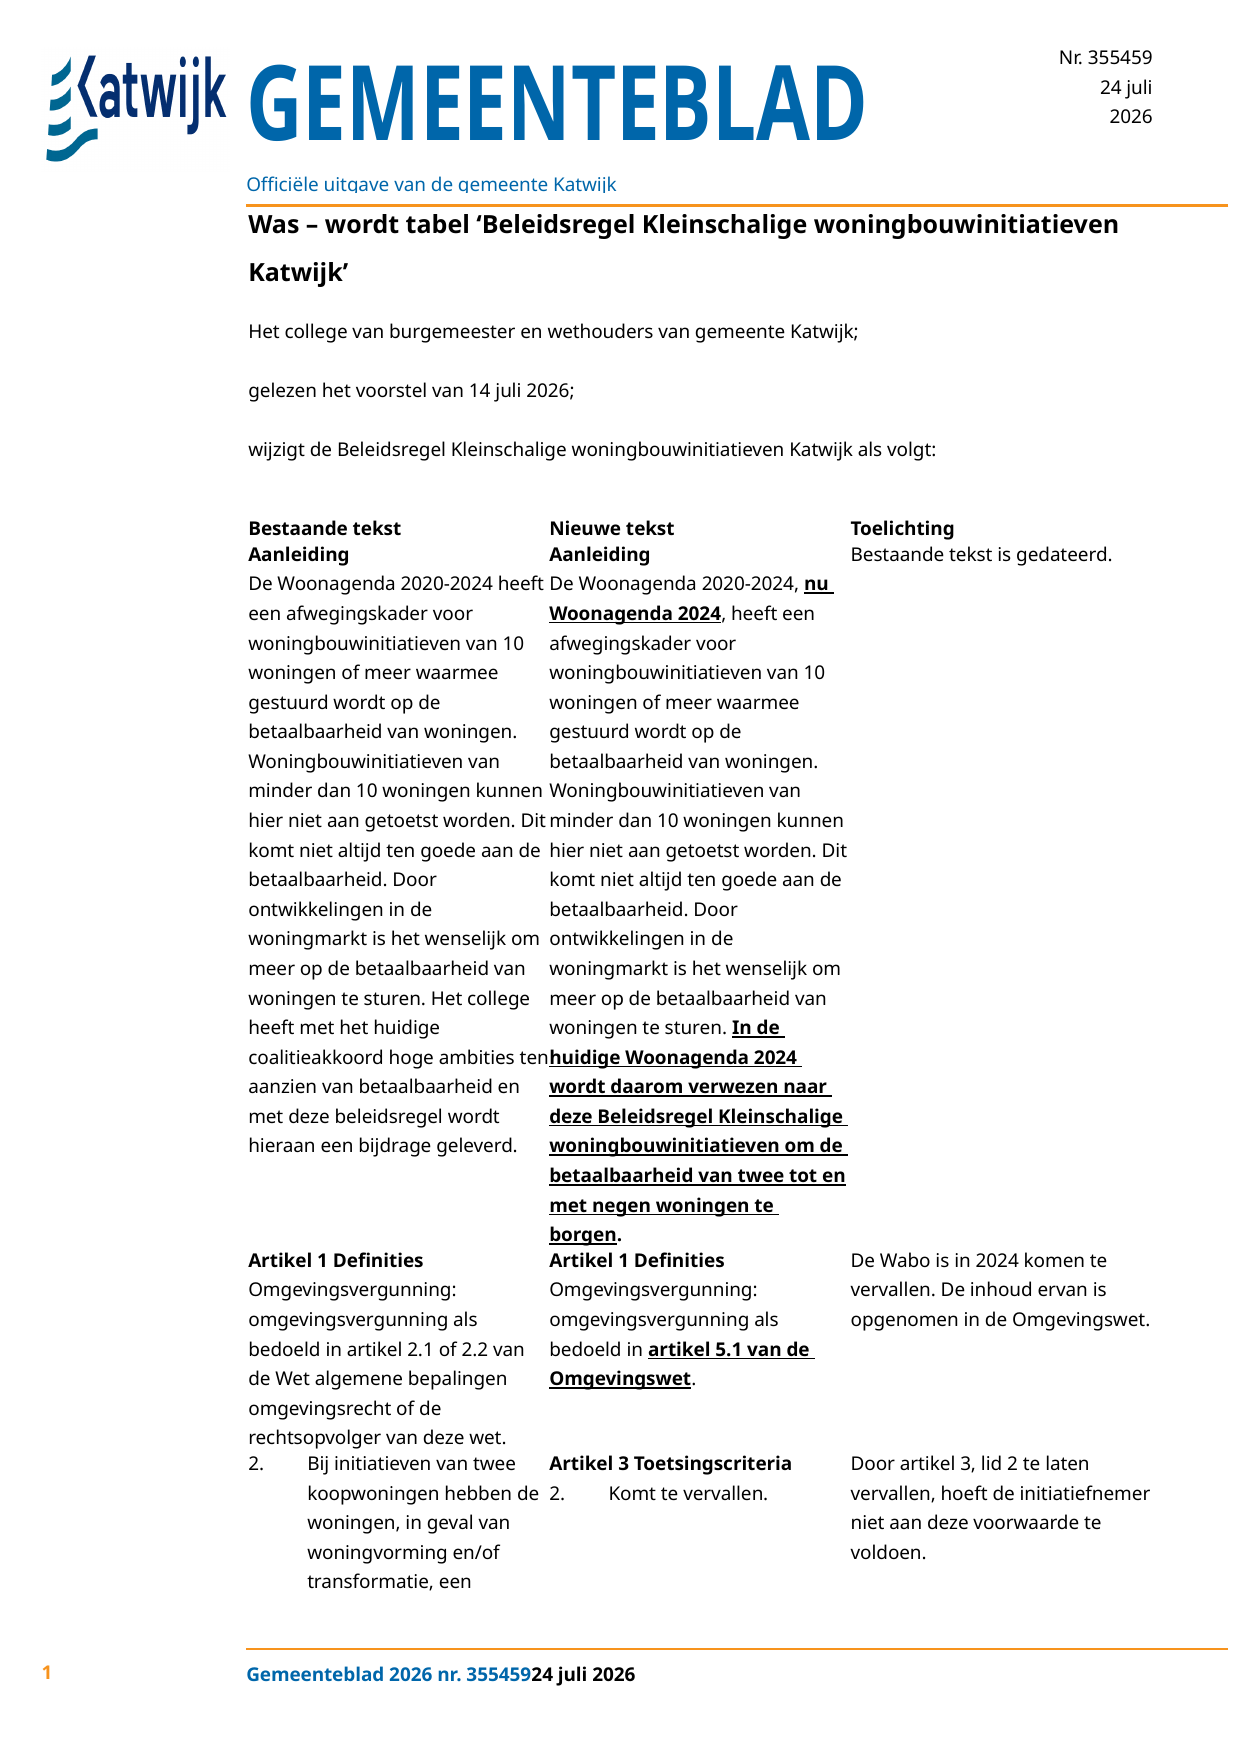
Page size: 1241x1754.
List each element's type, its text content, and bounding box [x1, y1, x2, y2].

picture [41, 47, 231, 172]
text wijzigt de Beleidsregel Kleinschalige woningbouwinitiatieven Katwijk als volgt: [248, 436, 1152, 462]
table_header Bestaande tekst [248, 515, 549, 541]
table_cell Artikel 1 Definities Omgevingsvergunning: omgevingsvergunning als bedoeld in artikel 2.1 of 2.2 van de Wet algemene bepalingen omgevingsrecht of de rechtsopvolger van deze wet. [248, 1247, 549, 1450]
table_header Toelichting [850, 515, 1152, 541]
table_cell Artikel 1 Definities Omgevingsvergunning: omgevingsvergunning als bedoeld in artikel 5.1 van de Omgevingswet. [549, 1247, 850, 1450]
table_cell De Wabo is in 2024 komen te vervallen. De inhoud ervan is opgenomen in de Omgevingswet. [850, 1247, 1152, 1450]
text gelezen het voorstel van 14 juli 2026; [248, 377, 1152, 403]
text Was – wordt tabel ‘Beleidsregel Kleinschalige woningbouwinitiatieven Katwijk’ [248, 207, 1152, 288]
table_cell Door artikel 3, lid 2 te laten vervallen, hoeft de initiatiefnemer niet aan deze voorwaarde te voldoen. [850, 1450, 1152, 1594]
table_cell Aanleiding De Woonagenda 2020-2024, nu Woonagenda 2024, heeft een afwegingskader voor woningbouwinitiatieven van 10 woningen of meer waarmee gestuurd wordt op de betaalbaarheid van woningen. Woningbouwinitiatieven van minder dan 10 woningen kunnen hier niet aan getoetst worden. Dit komt niet altijd ten goede aan de betaalbaarheid. Door ontwikkelingen in de woningmarkt is het wenselijk om meer op de betaalbaarheid van woningen te sturen. In de huidige Woonagenda 2024 wordt daarom verwezen naar deze Beleidsregel Kleinschalige woningbouwinitiatieven om de betaalbaarheid van twee tot en met negen woningen te borgen. [549, 541, 850, 1247]
table_cell Aanleiding De Woonagenda 2020-2024 heeft een afwegingskader voor woningbouwinitiatieven van 10 woningen of meer waarmee gestuurd wordt op de betaalbaarheid van woningen. Woningbouwinitiatieven van minder dan 10 woningen kunnen hier niet aan getoetst worden. Dit komt niet altijd ten goede aan de betaalbaarheid. Door ontwikkelingen in de woningmarkt is het wenselijk om meer op de betaalbaarheid van woningen te sturen. Het college heeft met het huidige coalitieakkoord hoge ambities ten aanzien van betaalbaarheid en met deze beleidsregel wordt hieraan een bijdrage geleverd. [248, 541, 549, 1247]
table_cell Artikel 3 Toetsingscriteria Bij initiatieven van twee koopwoningen hebben de woningen, in geval van woningvorming en/of transformatie, een verkoopprijs van maximaal de betaalbare koopprijsgrens. [248, 1450, 549, 1594]
table_cell Artikel 3 Toetsingscriteria Komt te vervallen. [549, 1450, 850, 1594]
table_cell Bestaande tekst is gedateerd. [850, 541, 1152, 1247]
text Het college van burgemeester en wethouders van gemeente Katwijk; [248, 318, 1152, 344]
table_header Nieuwe tekst [549, 515, 850, 541]
